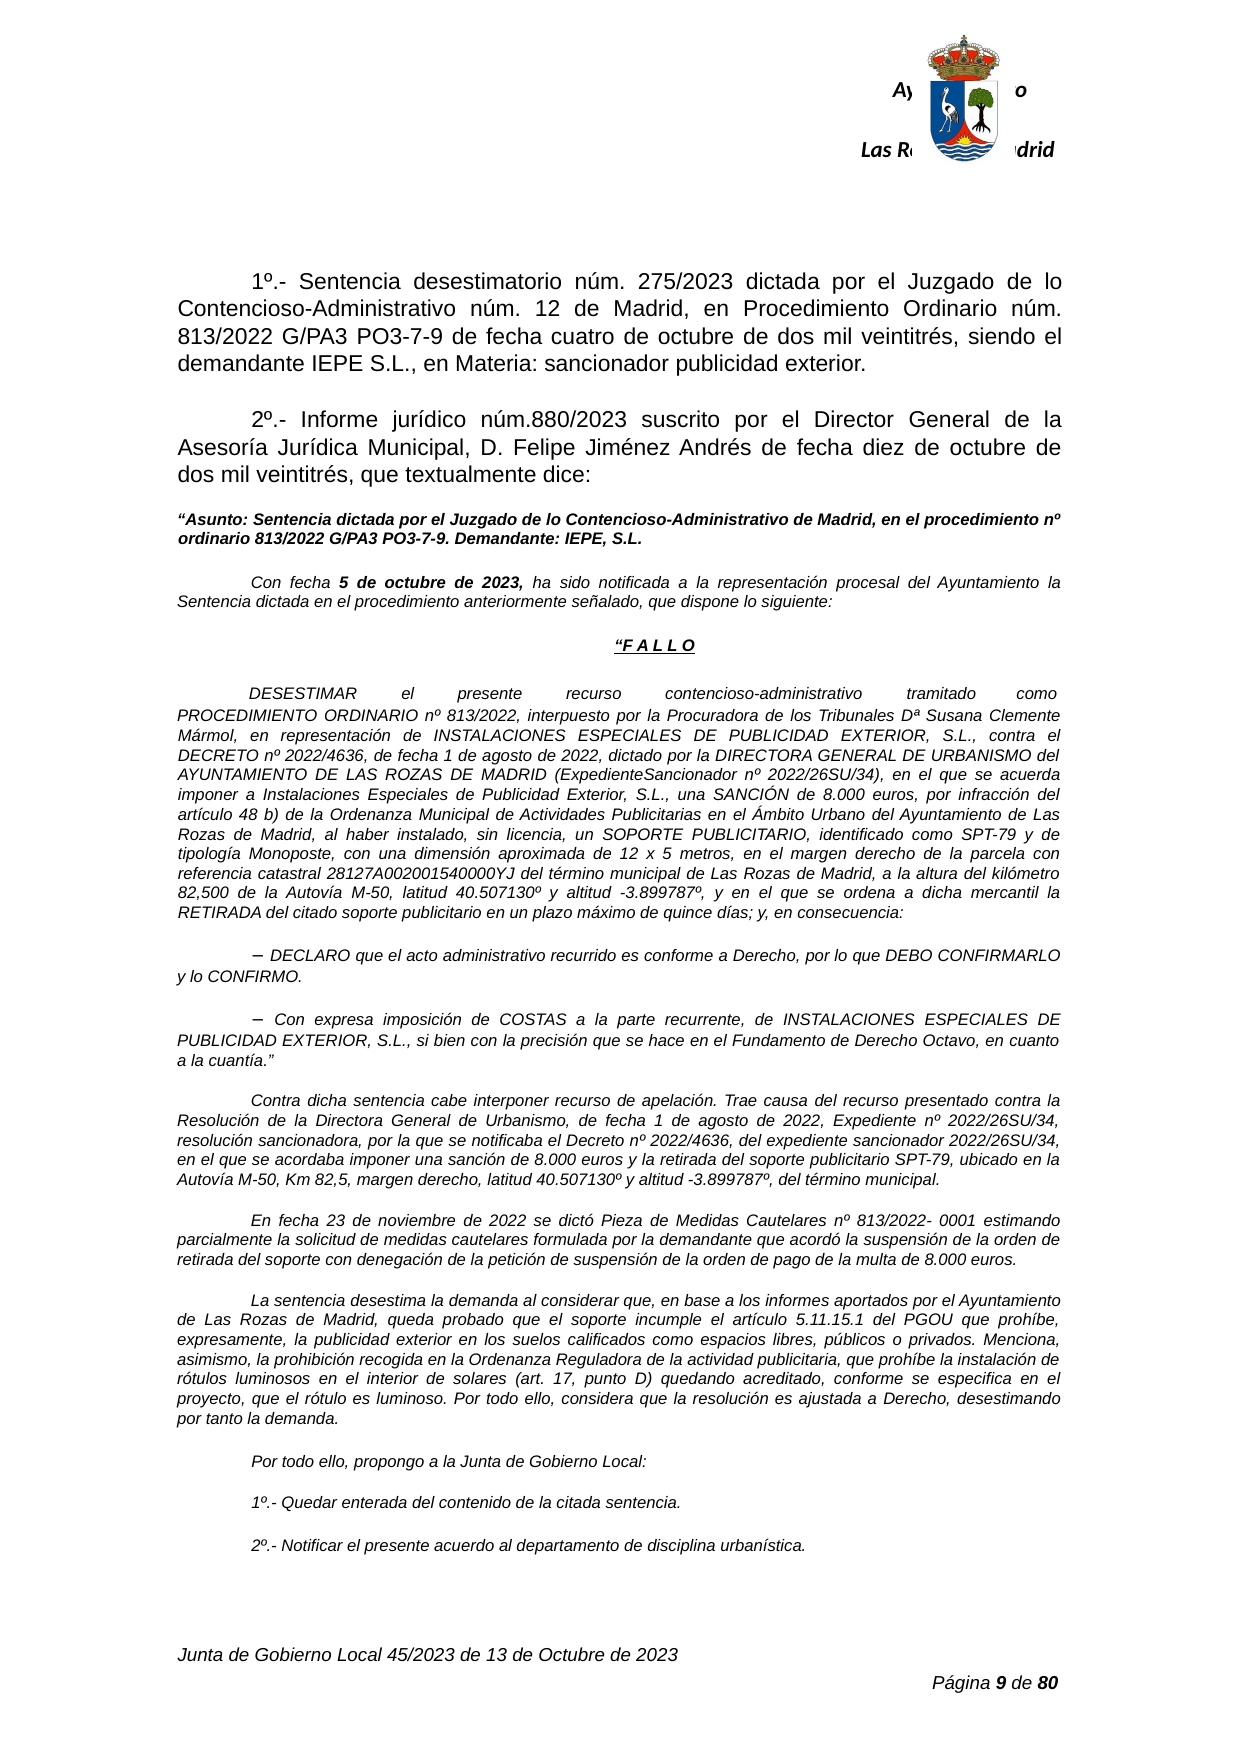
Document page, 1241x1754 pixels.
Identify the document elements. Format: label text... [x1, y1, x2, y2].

text Con fecha 5 de octubre de 2023, ha sido notificada a la representación procesal del Ayuntamiento la Sentencia dictada en el procedimiento anteriormente señalado, que dispone lo siguiente: [177, 573, 1063, 611]
text En fecha 23 de noviembre de 2022 se dictó Pieza de Medidas Cautelares nº 813/2022- 0001 estimando parcialmente la solicitud de medidas cautelares formulada por la demandante que acordó la suspensión de la orden de retirada del soporte con denegación de la petición de suspensión de la orden de pago de la multa de 8.000 euros. [177, 1210, 1063, 1269]
text 1º.- Quedar enterada del contenido de la citada sentencia. [251, 1492, 1012, 1512]
text DESESTIMAR el presente recurso contencioso-administrativo tramitado como [177, 677, 1063, 705]
text Por todo ello, propongo a la Junta de Gobierno Local: [251, 1452, 1012, 1471]
text 1º.- Sentencia desestimatorio núm. 275/2023 dictada por el Juzgado de lo Contencioso-Administrativo núm. 12 de Madrid, en Procedimiento Ordinario núm. 813/2022 G/PA3 PO3-7-9 de fecha cuatro de octubre de dos mil veintitrés, siendo el demandante IEPE S.L., en Materia: sancionador publicidad exterior. [177, 268, 1063, 376]
text La sentencia desestima la demanda al considerar que, en base a los informes aportados por el Ayuntamiento de Las Rozas de Madrid, queda probado que el soporte incumple el artículo 5.11.15.1 del PGOU que prohíbe, expresamente, la publicidad exterior en los suelos calificados como espacios libres, públicos o privados. Menciona, asimismo, la prohibición recogida en la Ordenanza Reguladora de la actividad publicitaria, que prohíbe la instalación de rótulos luminosos en el interior de solares (art. 17, punto D) quedando acreditado, conforme se especifica en el proyecto, que el rótulo es luminoso. Por todo ello, considera que la resolución es ajustada a Derecho, desestimando por tanto la demanda. [177, 1290, 1063, 1428]
text 2º.- Informe jurídico núm.880/2023 suscrito por el Director General de la Asesoría Jurídica Municipal, D. Felipe Jiménez Andrés de fecha diez de octubre de dos mil veintitrés, que textualmente dice: [177, 406, 1063, 487]
text PROCEDIMIENTO ORDINARIO nº 813/2022, interpuesto por la Procuradora de los Tribunales Dª Susana Clemente Mármol, en representación de INSTALACIONES ESPECIALES DE PUBLICIDAD EXTERIOR, S.L., contra el DECRETO nº 2022/4636, de fecha 1 de agosto de 2022, dictado por la DIRECTORA GENERAL DE URBANISMO del AYUNTAMIENTO DE LAS ROZAS DE MADRID (ExpedienteSancionador nº 2022/26SU/34), en el que se acuerda imponer a Instalaciones Especiales de Publicidad Exterior, S.L., una SANCIÓN de 8.000 euros, por infracción del artículo 48 b) de la Ordenanza Municipal de Actividades Publicitarias en el Ámbito Urbano del Ayuntamiento de Las Rozas de Madrid, al haber instalado, sin licencia, un SOPORTE PUBLICITARIO, identificado como SPT-79 y de tipología Monoposte, con una dimensión aproximada de 12 x 5 metros, en el margen derecho de la parcela con referencia catastral 28127A002001540000YJ del término municipal de Las Rozas de Madrid, a la altura del kilómetro 82,500 de la Autovía M-50, latitud 40.507130º y altitud -3.899787º, y en el que se ordena a dicha mercantil la RETIRADA del citado soporte publicitario en un plazo máximo de quince días; y, en consecuencia: [177, 706, 1063, 922]
text Contra dicha sentencia cabe interponer recurso de apelación. Trae causa del recurso presentado contra la Resolución de la Directora General de Urbanismo, de fecha 1 de agosto de 2022, Expediente nº 2022/26SU/34, resolución sancionadora, por la que se notificaba el Decreto nº 2022/4636, del expediente sancionador 2022/26SU/34, en el que se acordaba imponer una sanción de 8.000 euros y la retirada del soporte publicitario SPT-79, ubicado en la Autovía M-50, Km 82,5, margen derecho, latitud 40.507130º y altitud -3.899787º, del término municipal. [177, 1091, 1063, 1189]
text 2º.- Notificar el presente acuerdo al departamento de disciplina urbanística. [251, 1536, 1012, 1555]
text − Con expresa imposición de COSTAS a la parte recurrente, de INSTALACIONES ESPECIALES DE PUBLICIDAD EXTERIOR, S.L., si bien con la precisión que se hace en el Fundamento de Derecho Octavo, en cuanto a la cuantía.” [177, 1007, 1063, 1069]
text − DECLARO que el acto administrativo recurrido es conforme a Derecho, por lo que DEBO CONFIRMARLO y lo CONFIRMO. [177, 944, 1063, 986]
text “Asunto: Sentencia dictada por el Juzgado de lo Contencioso-Administrativo de Madrid, en el procedimiento nº ordinario 813/2022 G/PA3 PO3-7-9. Demandante: IEPE, S.L. [177, 509, 1063, 548]
text “F A L L O [250, 636, 1063, 655]
